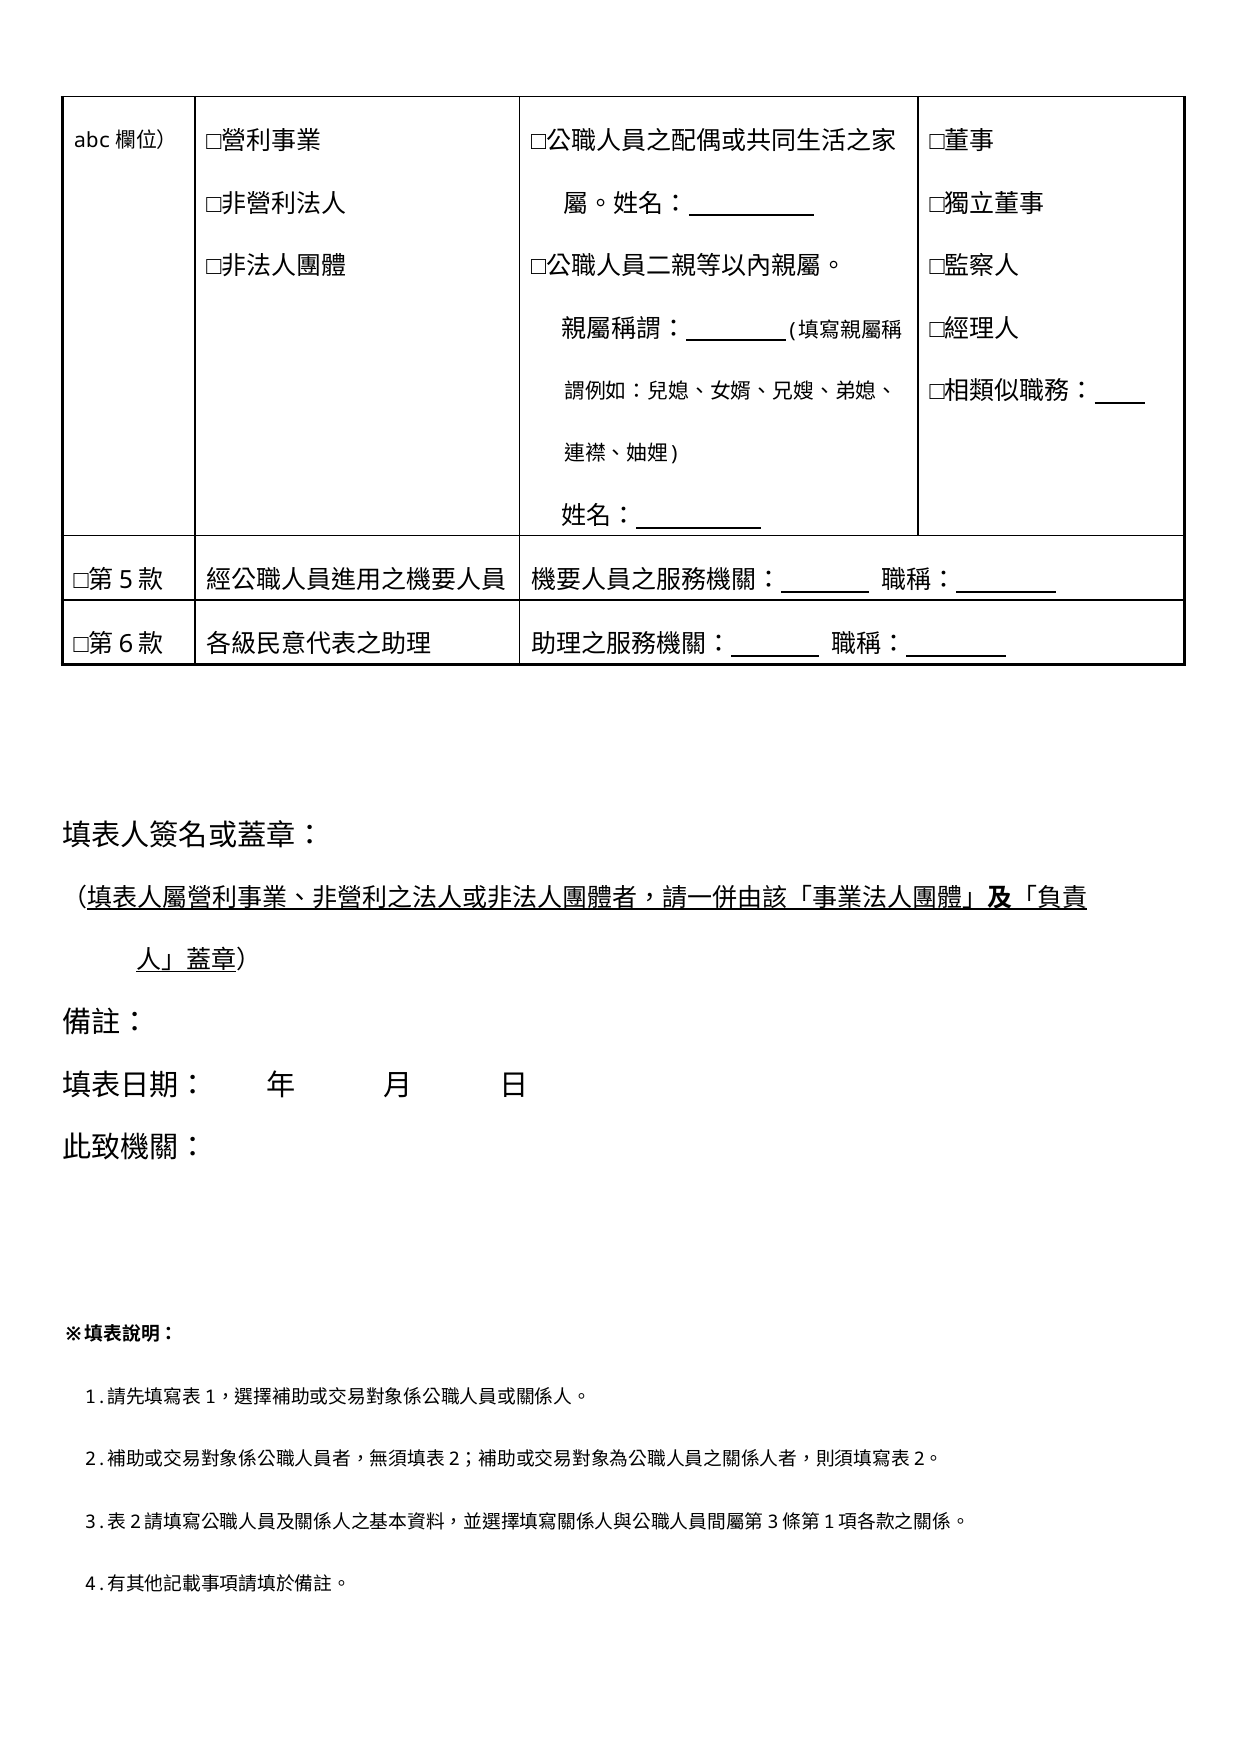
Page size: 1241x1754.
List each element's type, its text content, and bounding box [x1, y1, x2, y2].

table_cell 經公職人員進用之機要人員 [196, 536, 519, 599]
table_cell □第5款 [64, 536, 194, 599]
text 填表人簽名或蓋章： [62, 791, 1110, 853]
text 3.表2請填寫公職人員及關係人之基本資料，並選擇填寫關係人與公職人員間屬第3條第1項各款之關係。 [62, 1478, 1204, 1541]
table_cell □董事 □獨立董事 □監察人 □經理人 □相類似職務： [919, 97, 1183, 535]
text （填表人屬營利事業、非營利之法人或非法人團體者，請一併由該「事業法人團體」及「負責人」蓋章） [62, 853, 1110, 978]
table_cell 機要人員之服務機關： 職稱： [520, 536, 1183, 599]
text 2.補助或交易對象係公職人員者，無須填表2；補助或交易對象為公職人員之關係人者，則須填寫表2。 [62, 1416, 1204, 1478]
text 填表日期： 年 月 日 [62, 1041, 1110, 1103]
table_cell □營利事業 □非營利法人 □非法人團體 [196, 97, 519, 535]
text 此致機關： [62, 1103, 1110, 1166]
text ※填表說明： [62, 1291, 1110, 1353]
table_cell □公職人員之配偶或共同生活之家屬。姓名： □公職人員二親等以內親屬。 親屬稱謂： (填寫親屬稱謂例如：兒媳、女婿、兄嫂、弟媳、連襟、妯娌) 姓名： [520, 97, 917, 535]
text 1.請先填寫表1，選擇補助或交易對象係公職人員或關係人。 [62, 1353, 1204, 1416]
table_cell 各級民意代表之助理 [196, 601, 519, 663]
text 備註： [62, 978, 1110, 1041]
table_cell □第6款 [64, 601, 194, 663]
text 4.有其他記載事項請填於備註。 [62, 1541, 1204, 1603]
table_cell abc欄位） [64, 97, 194, 535]
table_cell 助理之服務機關： 職稱： [520, 601, 1183, 663]
